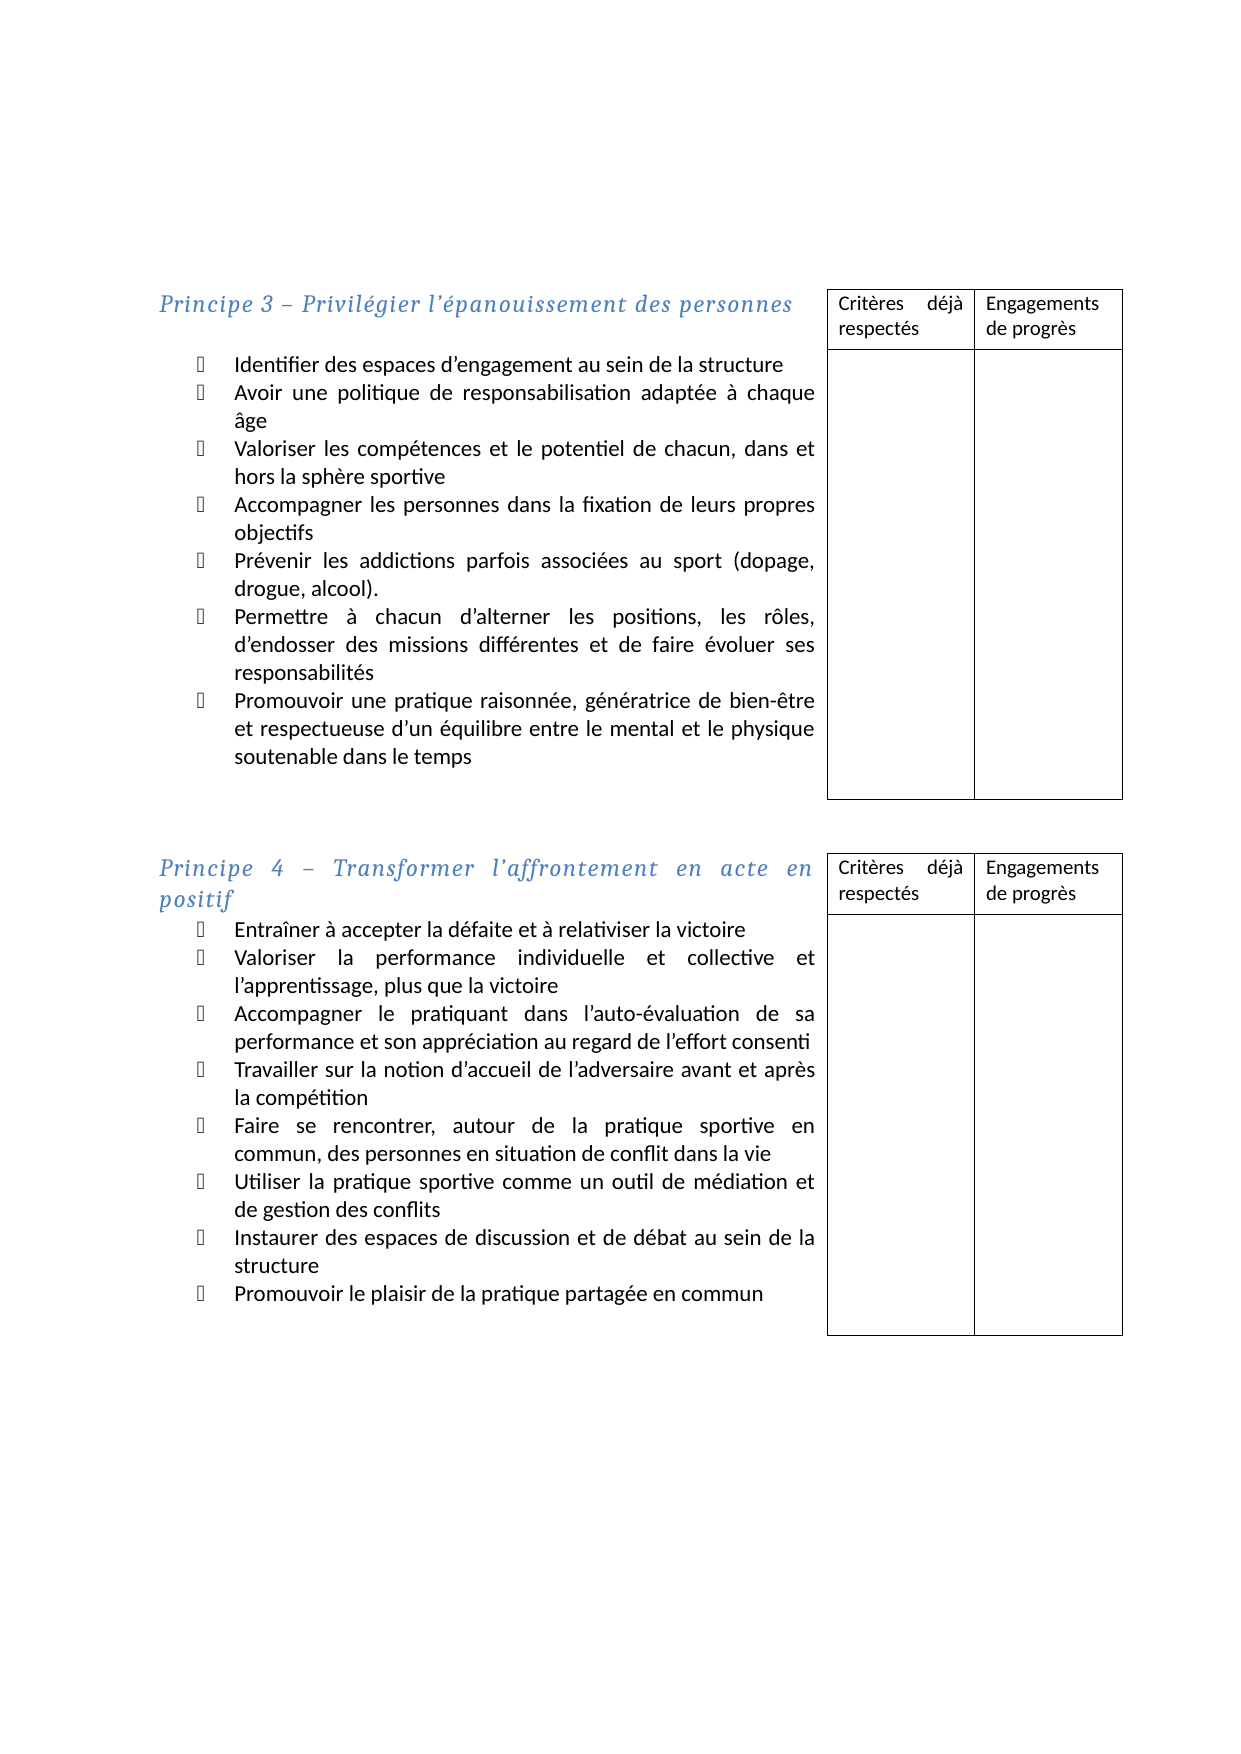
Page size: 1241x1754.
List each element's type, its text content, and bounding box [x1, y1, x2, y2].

table_cell [975, 915, 1122, 1335]
table_header Principe 4 – Transformer l’affrontement en acte en positif [148, 853, 827, 914]
table_header Principe 3 – Privilégier l’épanouissement des personnes [148, 289, 827, 349]
table_cell [828, 915, 974, 1335]
table_cell [828, 350, 974, 798]
table_header Engagements de progrès [975, 290, 1122, 349]
table_cell Entraîner à accepter la défaite et à relativiser la victoire Valoriser la performance individuelle et collective et l’apprentissage, plus que la victoire Accompagner le pratiquant dans l’auto-évaluation de sa performance et son appréciation au regard de l’effort consenti Travailler sur la notion d’accueil de l’adversaire avant et après la compétition Faire se rencontrer, autour de la pratique sportive en commun, des personnes en situation de conflit dans la vie Utiliser la pratique sportive comme un outil de médiation et de gestion des conflits Instaurer des espaces de discussion et de débat au sein de la structure Promouvoir le plaisir de la pratique partagée en commun [148, 914, 827, 1335]
table_header Critères déjà respectés [828, 854, 974, 914]
table_header Engagements de progrès [975, 854, 1122, 914]
table_cell [975, 350, 1122, 798]
table_header Critères déjà respectés [828, 290, 974, 349]
table_cell Identifier des espaces d’engagement au sein de la structure Avoir une politique de responsabilisation adaptée à chaque âge Valoriser les compétences et le potentiel de chacun, dans et hors la sphère sportive Accompagner les personnes dans la fixation de leurs propres objectifs Prévenir les addictions parfois associées au sport (dopage, drogue, alcool). Permettre à chacun d’alterner les positions, les rôles, d’endosser des missions différentes et de faire évoluer ses responsabilités Promouvoir une pratique raisonnée, génératrice de bien-être et respectueuse d’un équilibre entre le mental et le physique soutenable dans le temps [148, 349, 827, 798]
